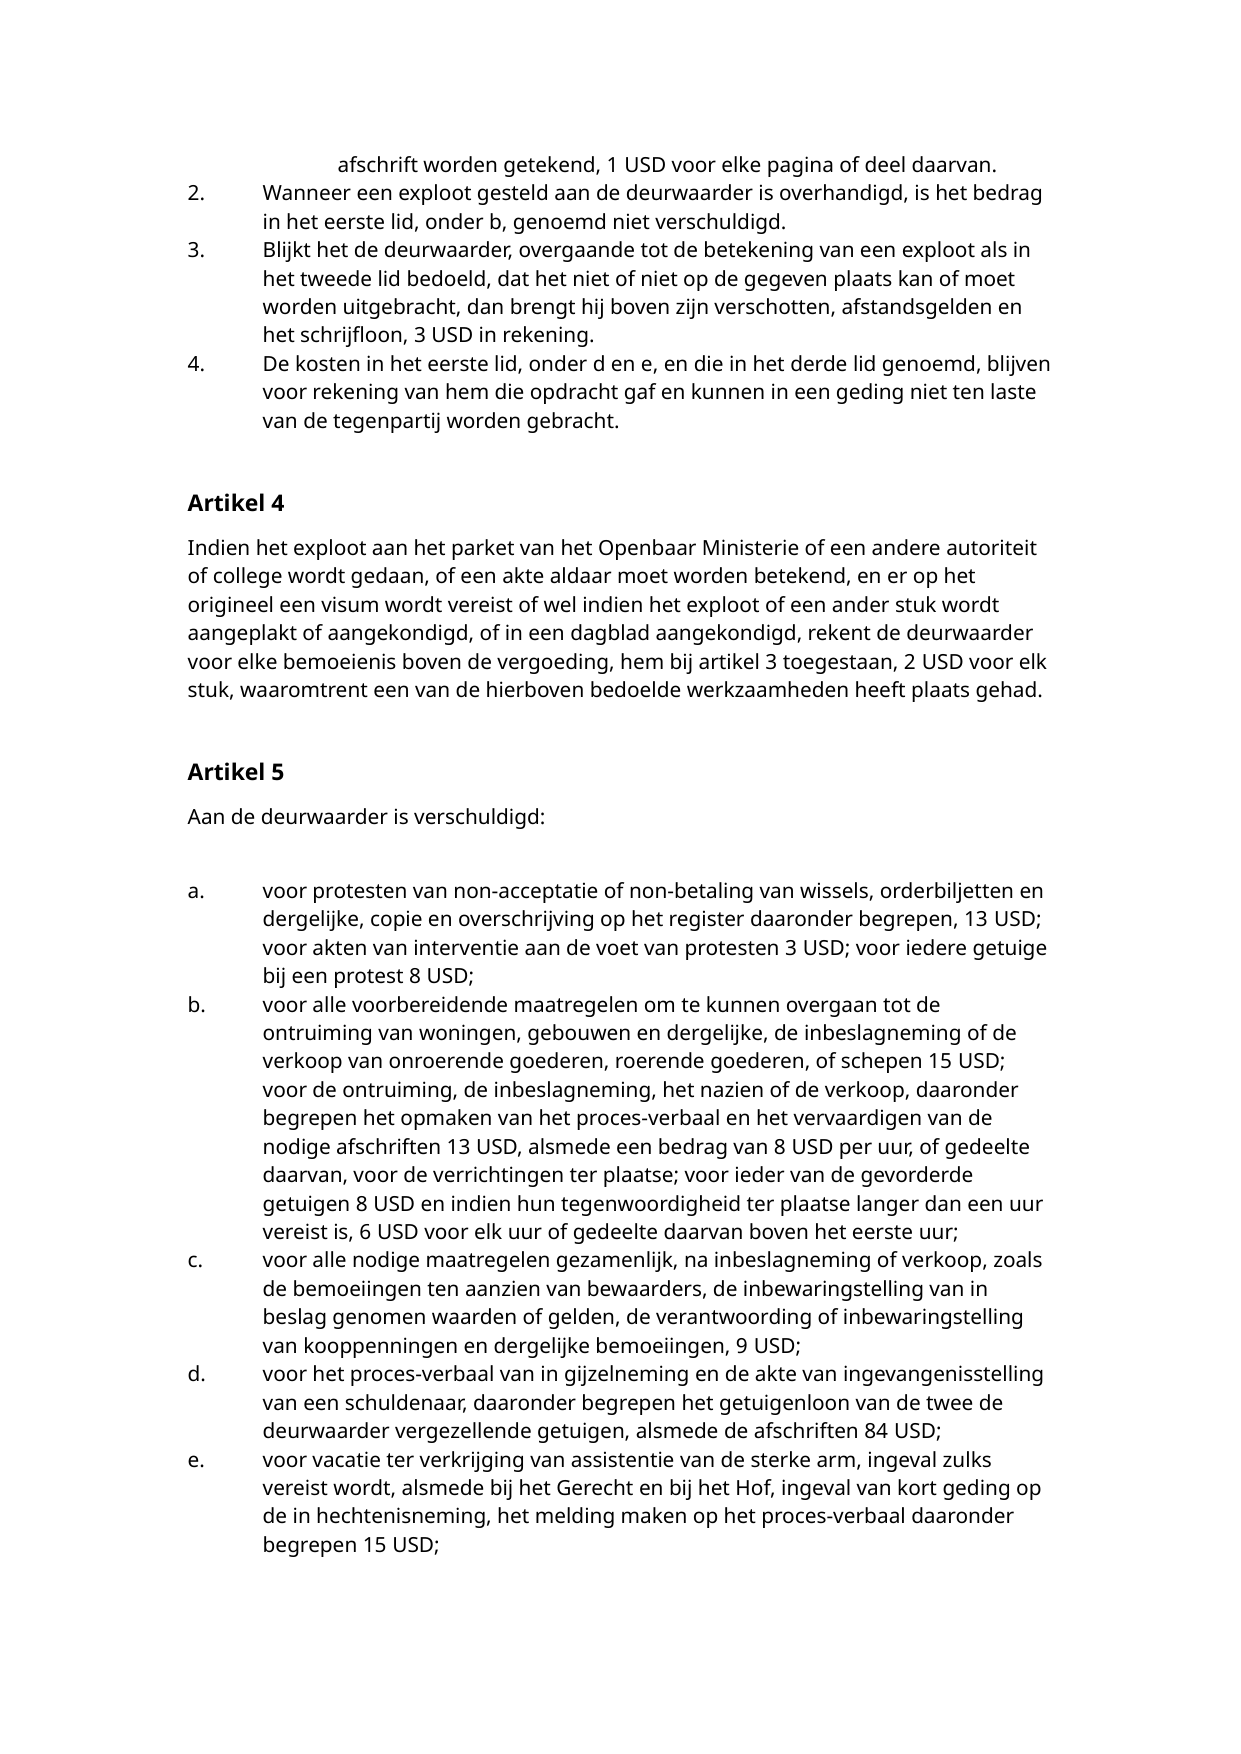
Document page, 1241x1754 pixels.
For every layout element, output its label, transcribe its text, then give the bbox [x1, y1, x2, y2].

list Blijkt het de deurwaarder, overgaande tot de betekening van een exploot als in het tweede lid bedoeld, dat het niet of niet op de gegeven plaats kan of moet worden uitgebracht, dan brengt hij boven zijn verschotten, afstandsgelden en het schrijfloon, 3 USD in rekening. [187, 235, 1053, 349]
list Wanneer een exploot gesteld aan de deurwaarder is overhandigd, is het bedrag in het eerste lid, onder b, genoemd niet verschuldigd. [187, 178, 1053, 235]
list voor alle voorbereidende maatregelen om te kunnen overgaan tot de ontruiming van woningen, gebouwen en dergelijke, de inbeslagneming of de verkoop van onroerende goederen, roerende goederen, of schepen 15 USD; voor de ontruiming, de inbeslagneming, het nazien of de verkoop, daaronder begrepen het opmaken van het proces-verbaal en het vervaardigen van de nodige afschriften 13 USD, alsmede een bedrag van 8 USD per uur, of gedeelte daarvan, voor de verrichtingen ter plaatse; voor ieder van de gevorderde getuigen 8 USD en indien hun tegenwoordigheid ter plaatse langer dan een uur vereist is, 6 USD voor elk uur of gedeelte daarvan boven het eerste uur; [187, 990, 1053, 1246]
text Aan de deurwaarder is verschuldigd: [187, 802, 1053, 831]
subtitle Artikel 5 [187, 756, 1053, 787]
list voor alle nodige maatregelen gezamenlijk, na inbeslagneming of verkoop, zoals de bemoeiingen ten aanzien van bewaarders, de inbewaringstelling van in beslag genomen waarden of gelden, de verantwoording of inbewaringstelling van kooppenningen en dergelijke bemoeiingen, 9 USD; [187, 1246, 1053, 1359]
list voor protesten van non-acceptatie of non-betaling van wissels, orderbiljetten en dergelijke, copie en overschrijving op het register daaronder begrepen, 13 USD; voor akten van interventie aan de voet van protesten 3 USD; voor iedere getuige bij een protest 8 USD; [187, 876, 1053, 990]
text Indien het exploot aan het parket van het Openbaar Ministerie of een andere autoriteit of college wordt gedaan, of een akte aldaar moet worden betekend, en er op het origineel een visum wordt vereist of wel indien het exploot of een ander stuk wordt aangeplakt of aangekondigd, of in een dagblad aangekondigd, rekent de deurwaarder voor elke bemoeienis boven de vergoeding, hem bij artikel 3 toegestaan, 2 USD voor elk stuk, waaromtrent een van de hierboven bedoelde werkzaamheden heeft plaats gehad. [187, 533, 1053, 704]
list De kosten in het eerste lid, onder d en e, en die in het derde lid genoemd, blijven voor rekening van hem die opdracht gaf en kunnen in een geding niet ten laste van de tegenpartij worden gebracht. [187, 349, 1053, 434]
list voor het proces-verbaal van in gijzelneming en de akte van ingevangenisstelling van een schuldenaar, daaronder begrepen het getuigenloon van de twee de deurwaarder vergezellende getuigen, alsmede de afschriften 84 USD; [187, 1359, 1053, 1445]
list voor vacatie ter verkrijging van assistentie van de sterke arm, ingeval zulks vereist wordt, alsmede bij het Gerecht en bij het Hof, ingeval van kort geding op de in hechtenisneming, het melding maken op het proces-verbaal daaronder begrepen 15 USD; [187, 1445, 1053, 1558]
list afschrift worden getekend, 1 USD voor elke pagina of deel daarvan. [262, 150, 1053, 178]
subtitle Artikel 4 [187, 487, 1053, 518]
